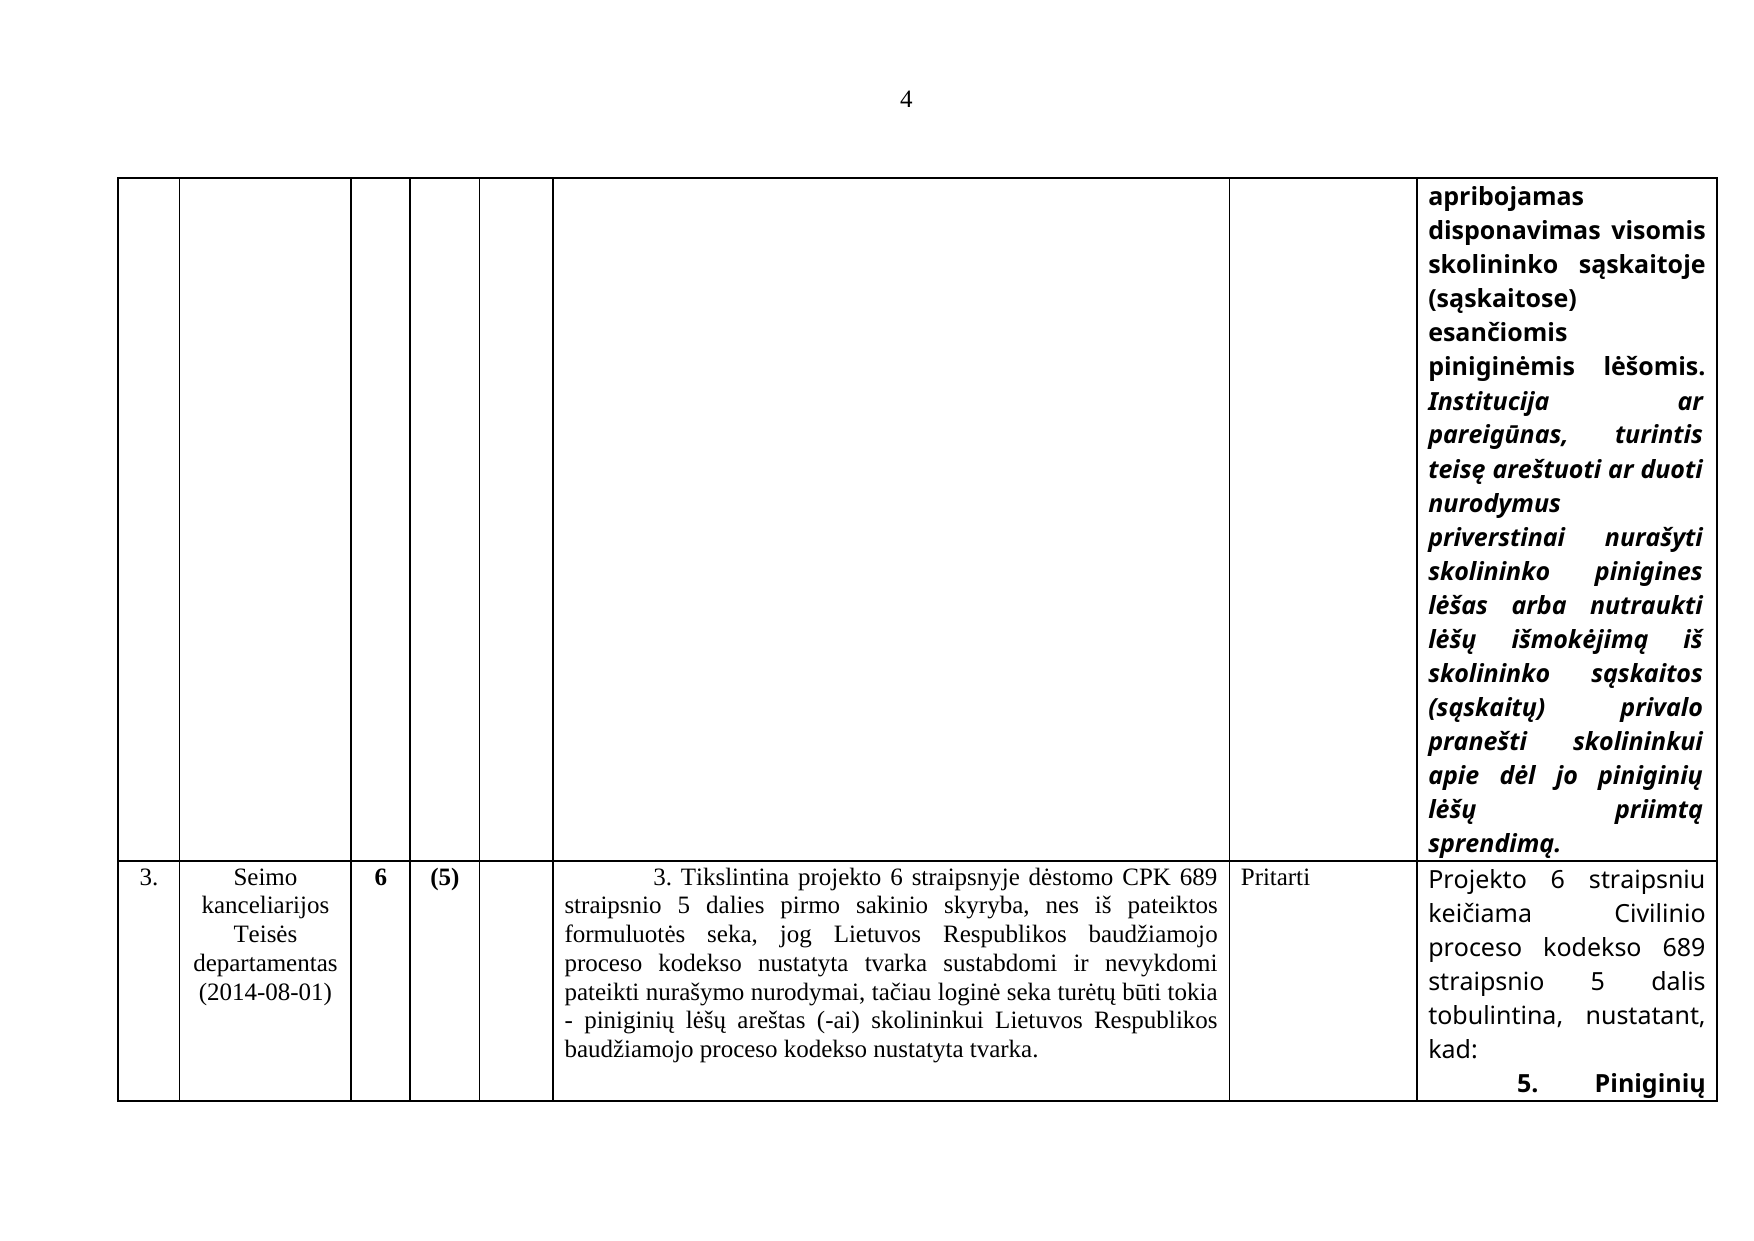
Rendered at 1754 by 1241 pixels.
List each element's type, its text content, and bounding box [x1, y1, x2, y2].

table_cell Pritarti [1230, 862, 1416, 1100]
table_cell Projekto 6 straipsniu keičiama Civilinio proceso kodekso 689 straipsnio 5 dalis tobulintina, nustatant, kad: 5. Piniginių [1418, 862, 1716, 1100]
table_cell [1230, 179, 1416, 860]
table_cell (5) [411, 862, 479, 1100]
table_cell 3. Tikslintina projekto 6 straipsnyje dėstomo CPK 689 straipsnio 5 dalies pirmo sakinio skyryba, nes iš pateiktos formuluotės seka, jog Lietuvos Respublikos baudžiamojo proceso kodekso nustatyta tvarka sustabdomi ir nevykdomi pateikti nurašymo nurodymai, tačiau loginė seka turėtų būti tokia - piniginių lėšų areštas (-ai) skolininkui Lietuvos Respublikos baudžiamojo proceso kodekso nustatyta tvarka. [554, 862, 1229, 1100]
table_cell [352, 179, 409, 860]
table_cell [480, 862, 552, 1100]
table_cell 6 [352, 862, 409, 1100]
table_cell [119, 179, 179, 860]
table_cell [480, 179, 552, 860]
table_cell apribojamas disponavimas visomis skolininko sąskaitoje (sąskaitose) esančiomis piniginėmis lėšomis. Institucija ar pareigūnas, turintis teisę areštuoti ar duoti nurodymus priverstinai nurašyti skolininko pinigines lėšas arba nutraukti lėšų išmokėjimą iš skolininko sąskaitos (sąskaitų) privalo pranešti skolininkui apie dėl jo piniginių lėšų priimtą sprendimą. [1418, 179, 1716, 860]
table_cell [554, 179, 1229, 860]
table_cell Seimo kanceliarijos Teisės departamentas (2014-08-01) [180, 862, 350, 1100]
table_cell 3. [119, 862, 179, 1100]
table_cell [180, 179, 350, 860]
table_cell [411, 179, 479, 860]
